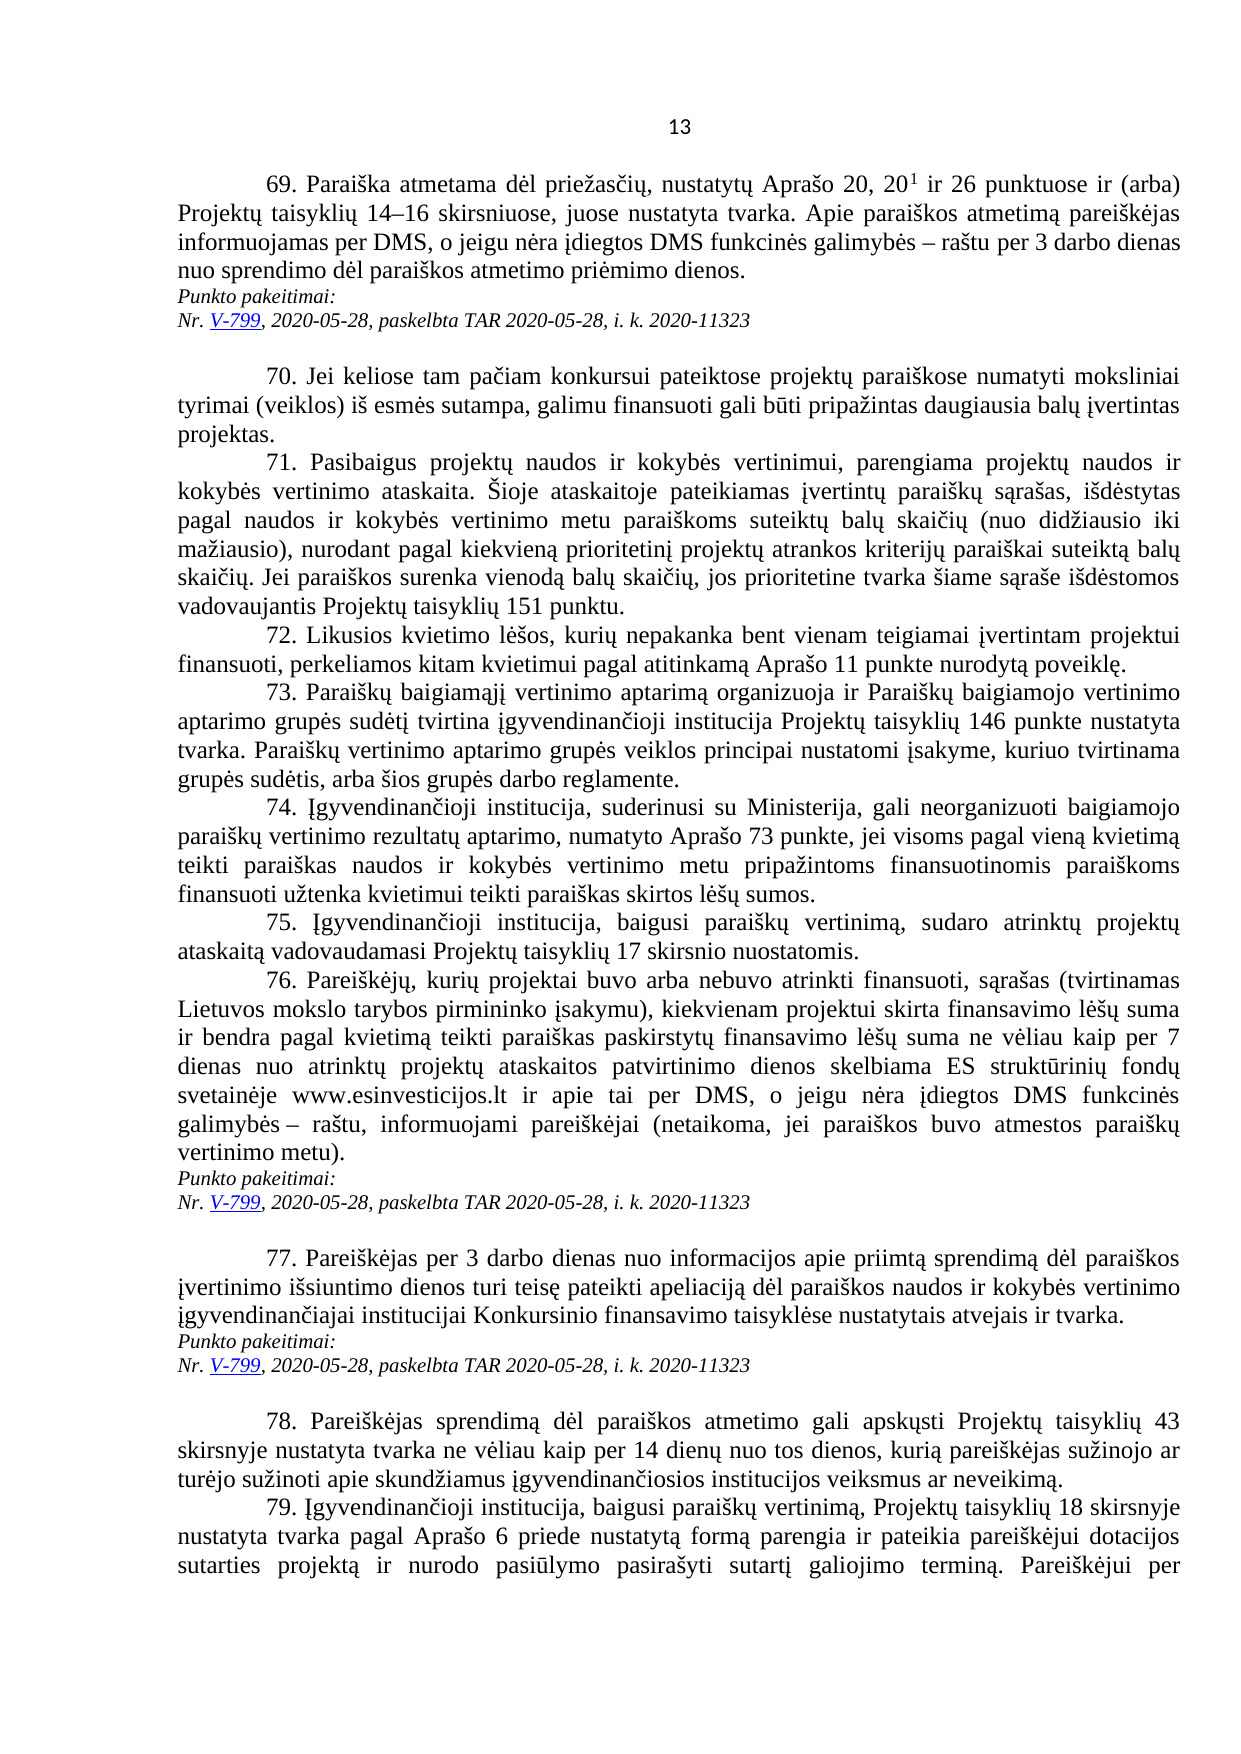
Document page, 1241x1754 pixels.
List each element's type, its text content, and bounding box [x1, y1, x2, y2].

text 71. Pasibaigus projektų naudos ir kokybės vertinimui, parengiama projektų naudos ir kokybės vertinimo ataskaita. Šioje ataskaitoje pateikiamas įvertintų paraiškų sąrašas, išdėstytas pagal naudos ir kokybės vertinimo metu paraiškoms suteiktų balų skaičių (nuo didžiausio iki mažiausio), nurodant pagal kiekvieną prioritetinį projektų atrankos kriterijų paraiškai suteiktą balų skaičių. Jei paraiškos surenka vienodą balų skaičių, jos prioritetine tvarka šiame sąraše išdėstomos vadovaujantis Projektų taisyklių 151 punktu. [177, 447, 1181, 620]
text 74. Įgyvendinančioji institucija, suderinusi su Ministerija, gali neorganizuoti baigiamojo paraiškų vertinimo rezultatų aptarimo, numatyto Aprašo 73 punkte, jei visoms pagal vieną kvietimą teikti paraiškas naudos ir kokybės vertinimo metu pripažintoms finansuotinomis paraiškoms finansuoti užtenka kvietimui teikti paraiškas skirtos lėšų sumos. [177, 792, 1181, 907]
text Punkto pakeitimai: [177, 1329, 1181, 1353]
text 72. Likusios kvietimo lėšos, kurių nepakanka bent vienam teigiamai įvertintam projektui finansuoti, perkeliamos kitam kvietimui pagal atitinkamą Aprašo 11 punkte nurodytą poveiklę. [177, 620, 1181, 677]
text Punkto pakeitimai: [177, 1166, 1181, 1190]
text 78. Pareiškėjas sprendimą dėl paraiškos atmetimo gali apskųsti Projektų taisyklių 43 skirsnyje nustatyta tvarka ne vėliau kaip per 14 dienų nuo tos dienos, kurią pareiškėjas sužinojo ar turėjo sužinoti apie skundžiamus įgyvendinančiosios institucijos veiksmus ar neveikimą. [177, 1406, 1181, 1492]
text 75. Įgyvendinančioji institucija, baigusi paraiškų vertinimą, sudaro atrinktų projektų ataskaitą vadovaudamasi Projektų taisyklių 17 skirsnio nuostatomis. [177, 907, 1181, 965]
text Nr. V-799, 2020-05-28, paskelbta TAR 2020-05-28, i. k. 2020-11323 [177, 308, 1181, 332]
text 73. Paraiškų baigiamąjį vertinimo aptarimą organizuoja ir Paraiškų baigiamojo vertinimo aptarimo grupės sudėtį tvirtina įgyvendinančioji institucija Projektų taisyklių 146 punkte nustatyta tvarka. Paraiškų vertinimo aptarimo grupės veiklos principai nustatomi įsakyme, kuriuo tvirtinama grupės sudėtis, arba šios grupės darbo reglamente. [177, 677, 1181, 792]
text Nr. V-799, 2020-05-28, paskelbta TAR 2020-05-28, i. k. 2020-11323 [177, 1190, 1181, 1214]
text 76. Pareiškėjų, kurių projektai buvo arba nebuvo atrinkti finansuoti, sąrašas (tvirtinamas Lietuvos mokslo tarybos pirmininko įsakymu), kiekvienam projektui skirta finansavimo lėšų suma ir bendra pagal kvietimą teikti paraiškas paskirstytų finansavimo lėšų suma ne vėliau kaip per 7 dienas nuo atrinktų projektų ataskaitos patvirtinimo dienos skelbiama ES struktūrinių fondų svetainėje www.esinvesticijos.lt ir apie tai per DMS, o jeigu nėra įdiegtos DMS funkcinės galimybės – raštu, informuojami pareiškėjai (netaikoma, jei paraiškos buvo atmestos paraiškų vertinimo metu). [177, 965, 1181, 1166]
text 69. Paraiška atmetama dėl priežasčių, nustatytų Aprašo 20, 201 ir 26 punktuose ir (arba) Projektų taisyklių 14–16 skirsniuose, juose nustatyta tvarka. Apie paraiškos atmetimą pareiškėjas informuojamas per DMS, o jeigu nėra įdiegtos DMS funkcinės galimybės – raštu per 3 darbo dienas nuo sprendimo dėl paraiškos atmetimo priėmimo dienos. [177, 169, 1181, 284]
text Punkto pakeitimai: [177, 284, 1181, 308]
text 79. Įgyvendinančioji institucija, baigusi paraiškų vertinimą, Projektų taisyklių 18 skirsnyje nustatyta tvarka pagal Aprašo 6 priede nustatytą formą parengia ir pateikia pareiškėjui dotacijos sutarties projektą ir nurodo pasiūlymo pasirašyti sutartį galiojimo terminą. Pareiškėjui per [177, 1492, 1181, 1579]
text 77. Pareiškėjas per 3 darbo dienas nuo informacijos apie priimtą sprendimą dėl paraiškos įvertinimo išsiuntimo dienos turi teisę pateikti apeliaciją dėl paraiškos naudos ir kokybės vertinimo įgyvendinančiajai institucijai Konkursinio finansavimo taisyklėse nustatytais atvejais ir tvarka. [177, 1243, 1181, 1329]
text Nr. V-799, 2020-05-28, paskelbta TAR 2020-05-28, i. k. 2020-11323 [177, 1353, 1181, 1377]
text 70. Jei keliose tam pačiam konkursui pateiktose projektų paraiškose numatyti moksliniai tyrimai (veiklos) iš esmės sutampa, galimu finansuoti gali būti pripažintas daugiausia balų įvertintas projektas. [177, 361, 1181, 447]
